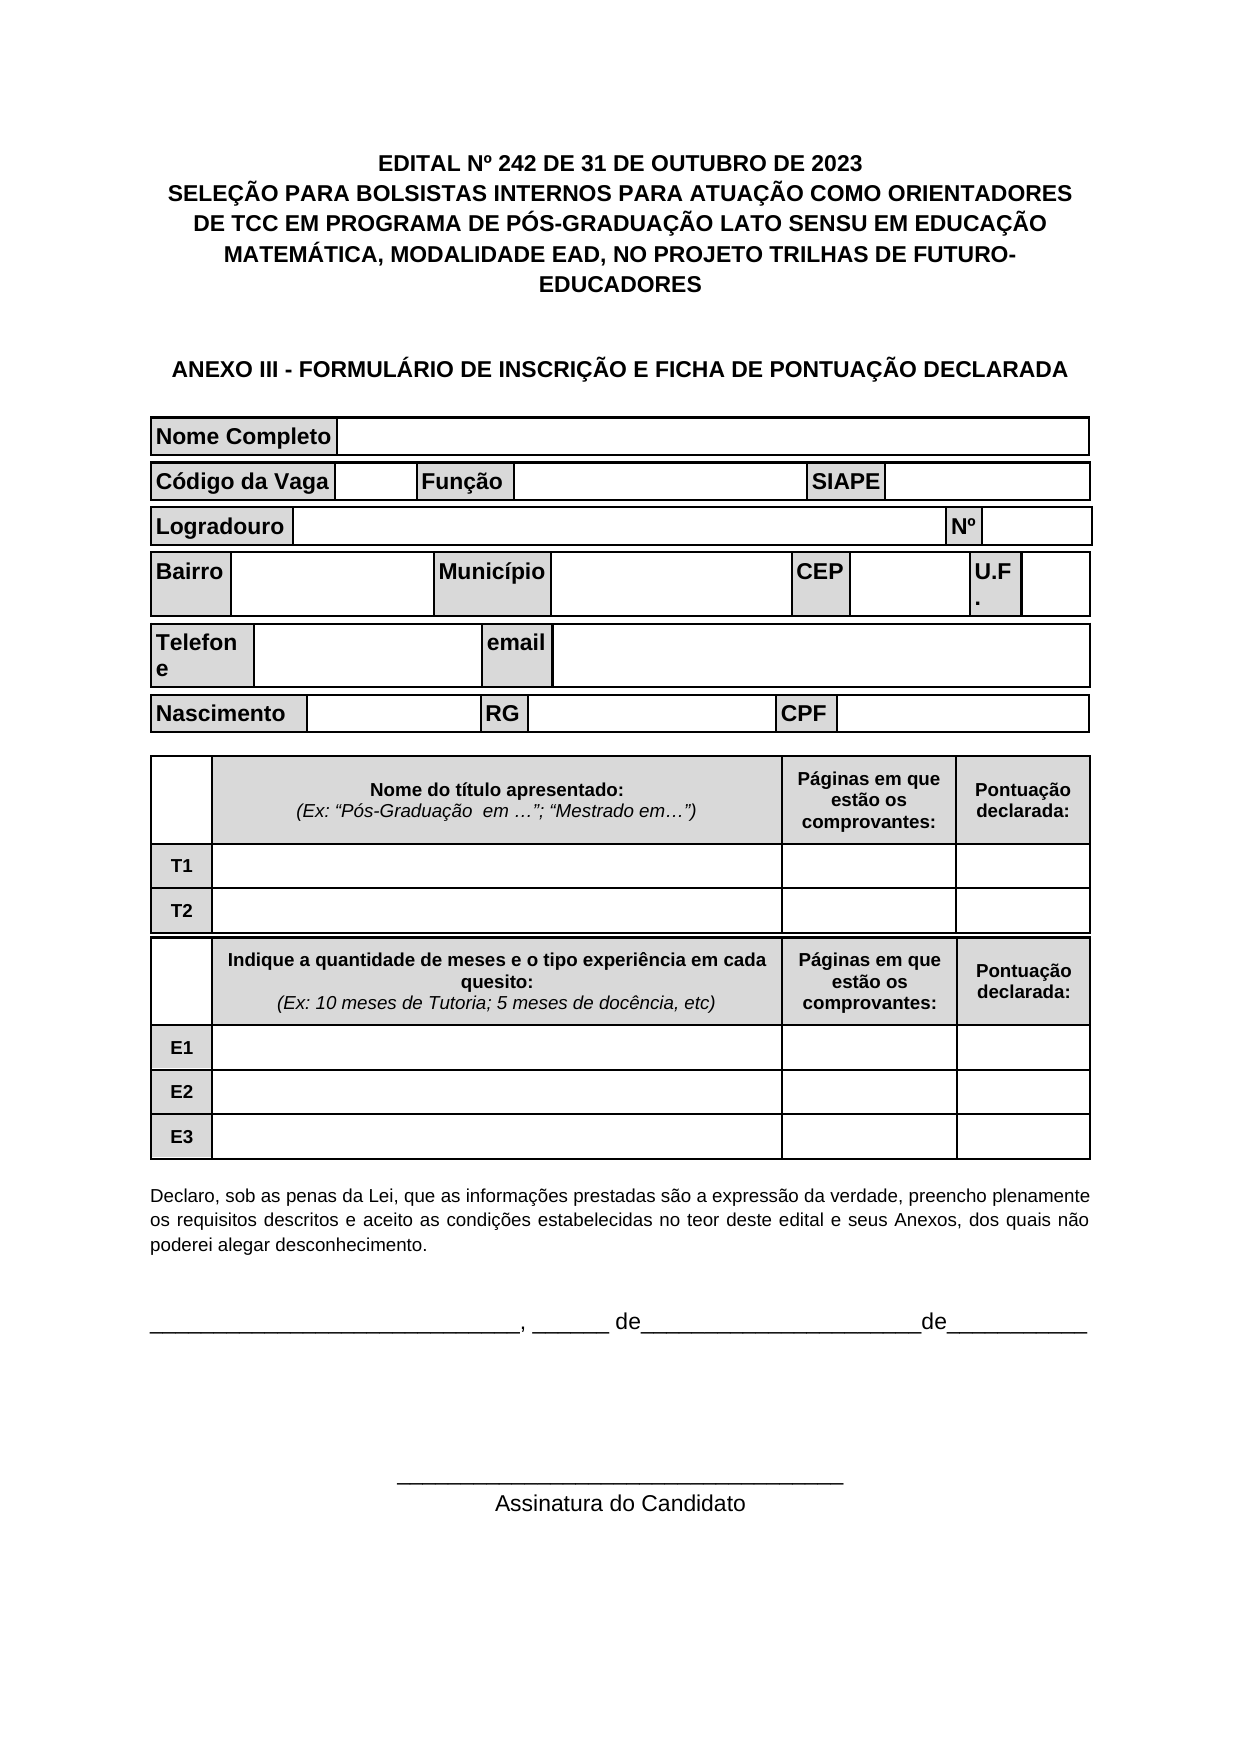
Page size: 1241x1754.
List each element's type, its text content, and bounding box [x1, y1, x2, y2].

table_cell [783, 1071, 956, 1113]
table_header Município [435, 553, 550, 615]
table_header U.F. [971, 553, 1020, 615]
table_header [1023, 553, 1089, 615]
table_cell [957, 889, 1089, 932]
table_header [851, 553, 969, 615]
table_header SIAPE [808, 464, 884, 499]
table_cell [213, 1071, 781, 1113]
text ANEXO III - FORMULÁRIO DE INSCRIÇÃO E FICHA DE PONTUAÇÃO DECLARADA [150, 356, 1090, 382]
table_header [232, 553, 433, 615]
table_cell [783, 889, 955, 932]
table_header [338, 419, 1088, 454]
table_header Pontuação declarada: [957, 757, 1089, 843]
table_header [554, 625, 1089, 686]
table_cell T1 [152, 845, 211, 887]
text EDITAL Nº 242 DE 31 DE OUTUBRO DE 2023 [150, 150, 1090, 176]
table_header Indique a quantidade de meses e o tipo experiência em cada quesito: (Ex: 10 meses de Tutoria; 5 meses de docência, etc) [213, 939, 781, 1024]
table_cell T2 [152, 889, 211, 932]
table_header Pontuação declarada: [958, 939, 1089, 1024]
table_header Função [418, 464, 513, 499]
table_header [529, 696, 775, 731]
table_header Nº [947, 508, 981, 544]
table_header Páginas em que estão os comprovantes: [783, 939, 956, 1024]
table_cell E2 [152, 1071, 211, 1113]
table_header [838, 696, 1088, 731]
table_cell [783, 1115, 956, 1157]
table_header Bairro [152, 553, 230, 615]
table_cell [213, 845, 781, 887]
table_header [336, 464, 416, 499]
table_cell [958, 1026, 1089, 1068]
table_header [294, 508, 945, 544]
table_header Telefone [152, 625, 253, 686]
table_cell [213, 1115, 781, 1157]
table_header [983, 508, 1091, 544]
table_header [886, 464, 1089, 499]
text ___________________________________ [150, 1459, 1090, 1486]
table_cell [783, 1026, 956, 1068]
table_cell [213, 1026, 781, 1068]
table_header [552, 553, 791, 615]
table_cell [783, 845, 955, 887]
table_header RG [482, 696, 527, 731]
text _____________________________, ______ de______________________de___________ [150, 1308, 1090, 1335]
table_header email [483, 625, 551, 686]
text SELEÇÃO PARA BOLSISTAS INTERNOS PARA ATUAÇÃO COMO ORIENTADORES DE TCC EM PROGRAMA DE PÓS-GRADUAÇÃO LATO SENSU EM EDUCAÇÃO MATEMÁTICA, MODALIDADE EAD, NO PROJETO TRILHAS DE FUTURO-EDUCADORES [150, 180, 1090, 297]
table_header Páginas em que estão os comprovantes: [783, 757, 955, 843]
table_cell [958, 1115, 1089, 1157]
text Declaro, sob as penas da Lei, que as informações prestadas são a expressão da verdade, preencho plenamente os requisitos descritos e aceito as condições estabelecidas no teor deste edital e seus Anexos, dos quais não poderei alegar desconhecimento. [150, 1184, 1090, 1256]
table_header [308, 696, 480, 731]
table_header Código da Vaga [152, 464, 334, 499]
text Assinatura do Candidato [150, 1489, 1090, 1516]
table_cell E3 [152, 1115, 211, 1157]
table_header CPF [777, 696, 836, 731]
table_header [255, 625, 481, 686]
table_cell [213, 889, 781, 932]
table_header Nascimento [152, 696, 306, 731]
table_header Nome Completo [152, 419, 336, 454]
table_header [515, 464, 806, 499]
table_header Logradouro [152, 508, 292, 544]
table_cell [958, 1071, 1089, 1113]
table_cell E1 [152, 1026, 211, 1068]
table_header Nome do título apresentado: (Ex: “Pós-Graduação em …”; “Mestrado em…”) [213, 757, 781, 843]
table_header CEP [793, 553, 849, 615]
table_header [152, 757, 211, 843]
table_cell [957, 845, 1089, 887]
table_header [152, 939, 211, 1024]
